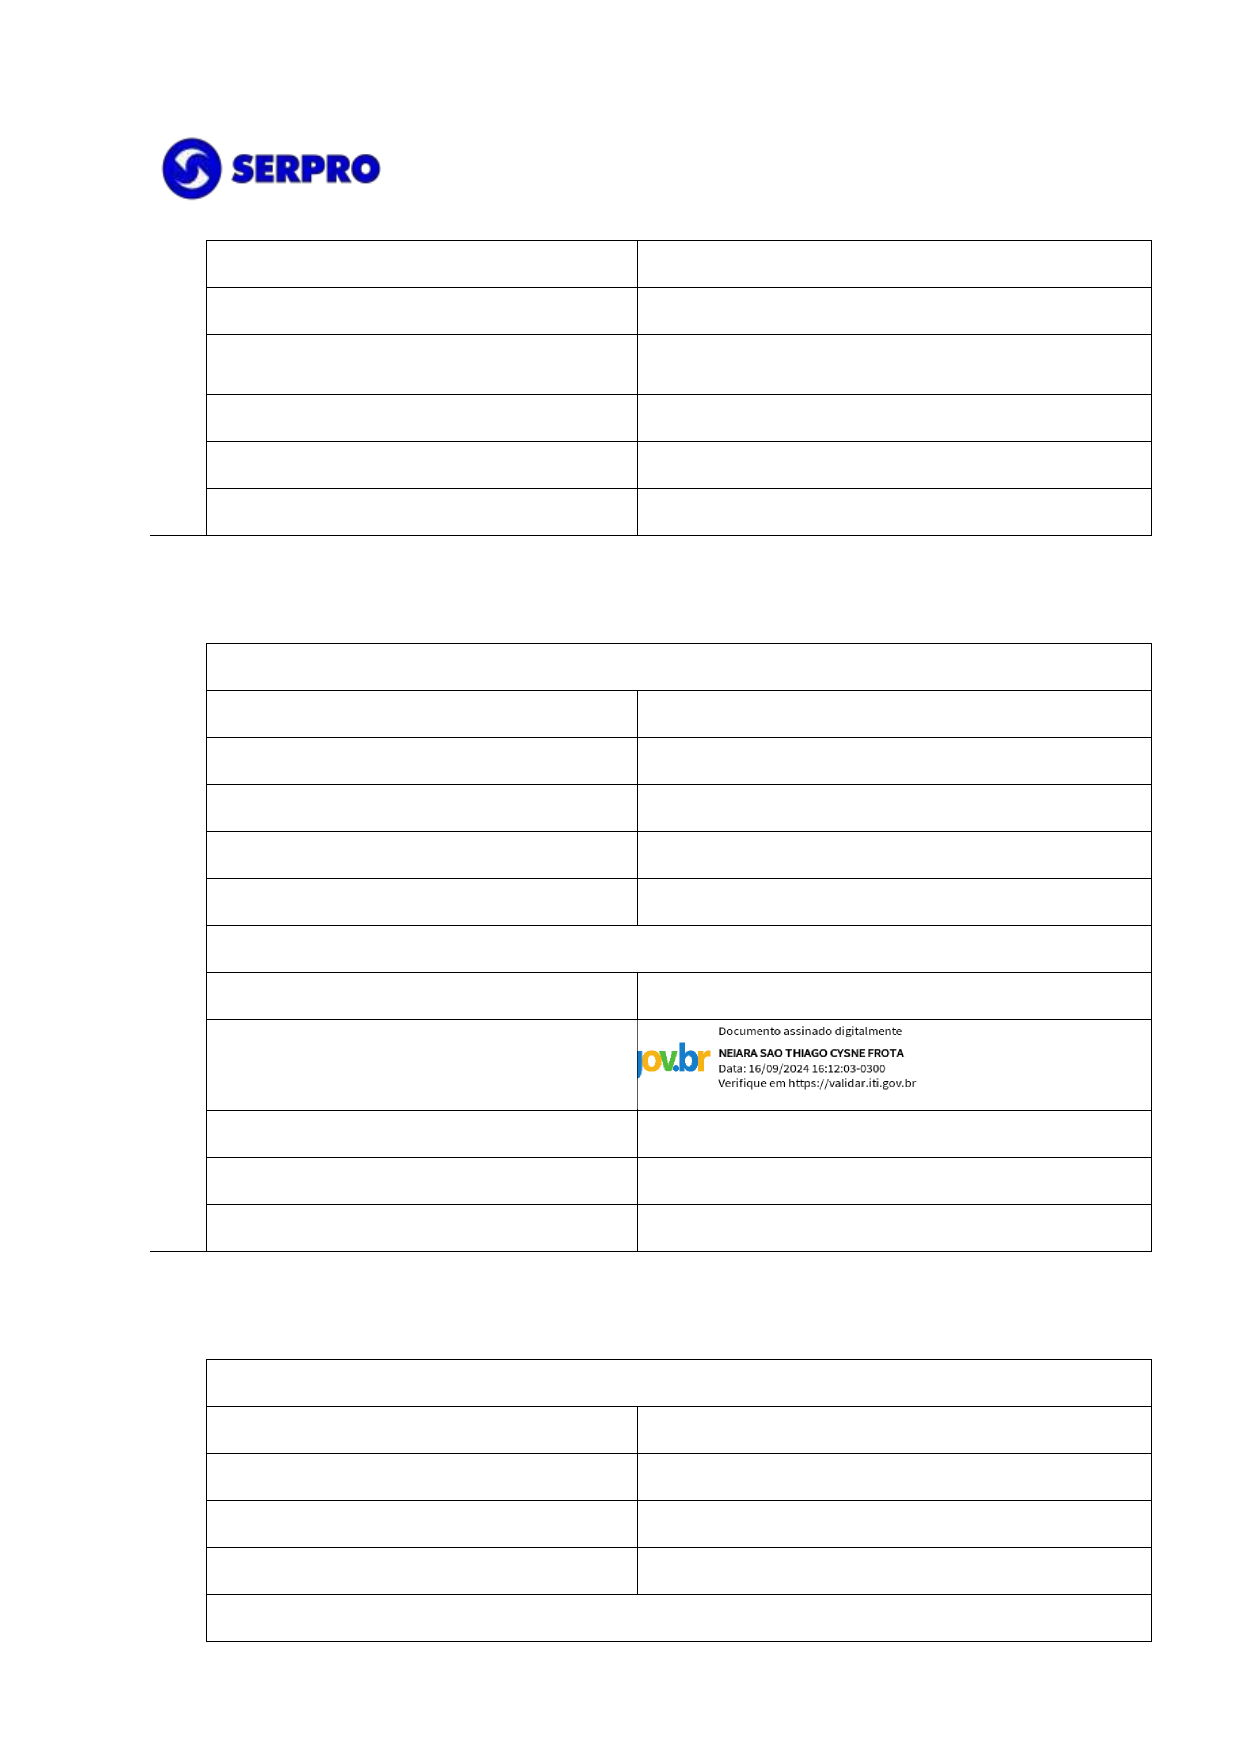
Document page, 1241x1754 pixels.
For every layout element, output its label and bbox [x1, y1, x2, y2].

table_cell [638, 973, 1151, 1019]
table_cell [207, 489, 637, 535]
table_cell [207, 691, 637, 737]
table_cell [638, 1111, 1151, 1157]
table_cell [638, 785, 1151, 831]
table_cell [638, 1548, 1151, 1594]
table_cell [207, 1020, 637, 1110]
table_cell [207, 1205, 637, 1251]
table_cell [207, 1111, 637, 1157]
table_cell [638, 1205, 1151, 1251]
table_cell [207, 1548, 637, 1594]
table_cell [207, 442, 637, 488]
table_cell [638, 832, 1151, 878]
table_cell [207, 395, 637, 441]
table_header [207, 644, 1151, 690]
table_cell [207, 335, 637, 394]
table_cell [207, 1158, 637, 1204]
table_cell [207, 1595, 1151, 1641]
table_cell [207, 785, 637, 831]
table_cell [207, 1501, 637, 1547]
table_cell [207, 288, 637, 334]
table_cell [638, 1454, 1151, 1500]
table_cell [207, 832, 637, 878]
table_cell [638, 288, 1151, 334]
table_cell [638, 738, 1151, 784]
table_cell [207, 738, 637, 784]
table_cell [638, 879, 1151, 925]
table_cell [638, 442, 1151, 488]
table_cell [207, 926, 1151, 972]
table_cell [638, 1501, 1151, 1547]
table_cell [207, 1407, 637, 1453]
table_cell [207, 973, 637, 1019]
table_cell [638, 1020, 1151, 1110]
table_cell [207, 879, 637, 925]
table_cell [638, 335, 1151, 394]
table_cell [638, 1158, 1151, 1204]
table_cell [638, 691, 1151, 737]
table_header [207, 1360, 1151, 1406]
table_cell [638, 489, 1151, 535]
table_cell [638, 395, 1151, 441]
table_header [207, 241, 637, 287]
table_header [638, 241, 1151, 287]
table_cell [207, 1454, 637, 1500]
table_cell [638, 1407, 1151, 1453]
